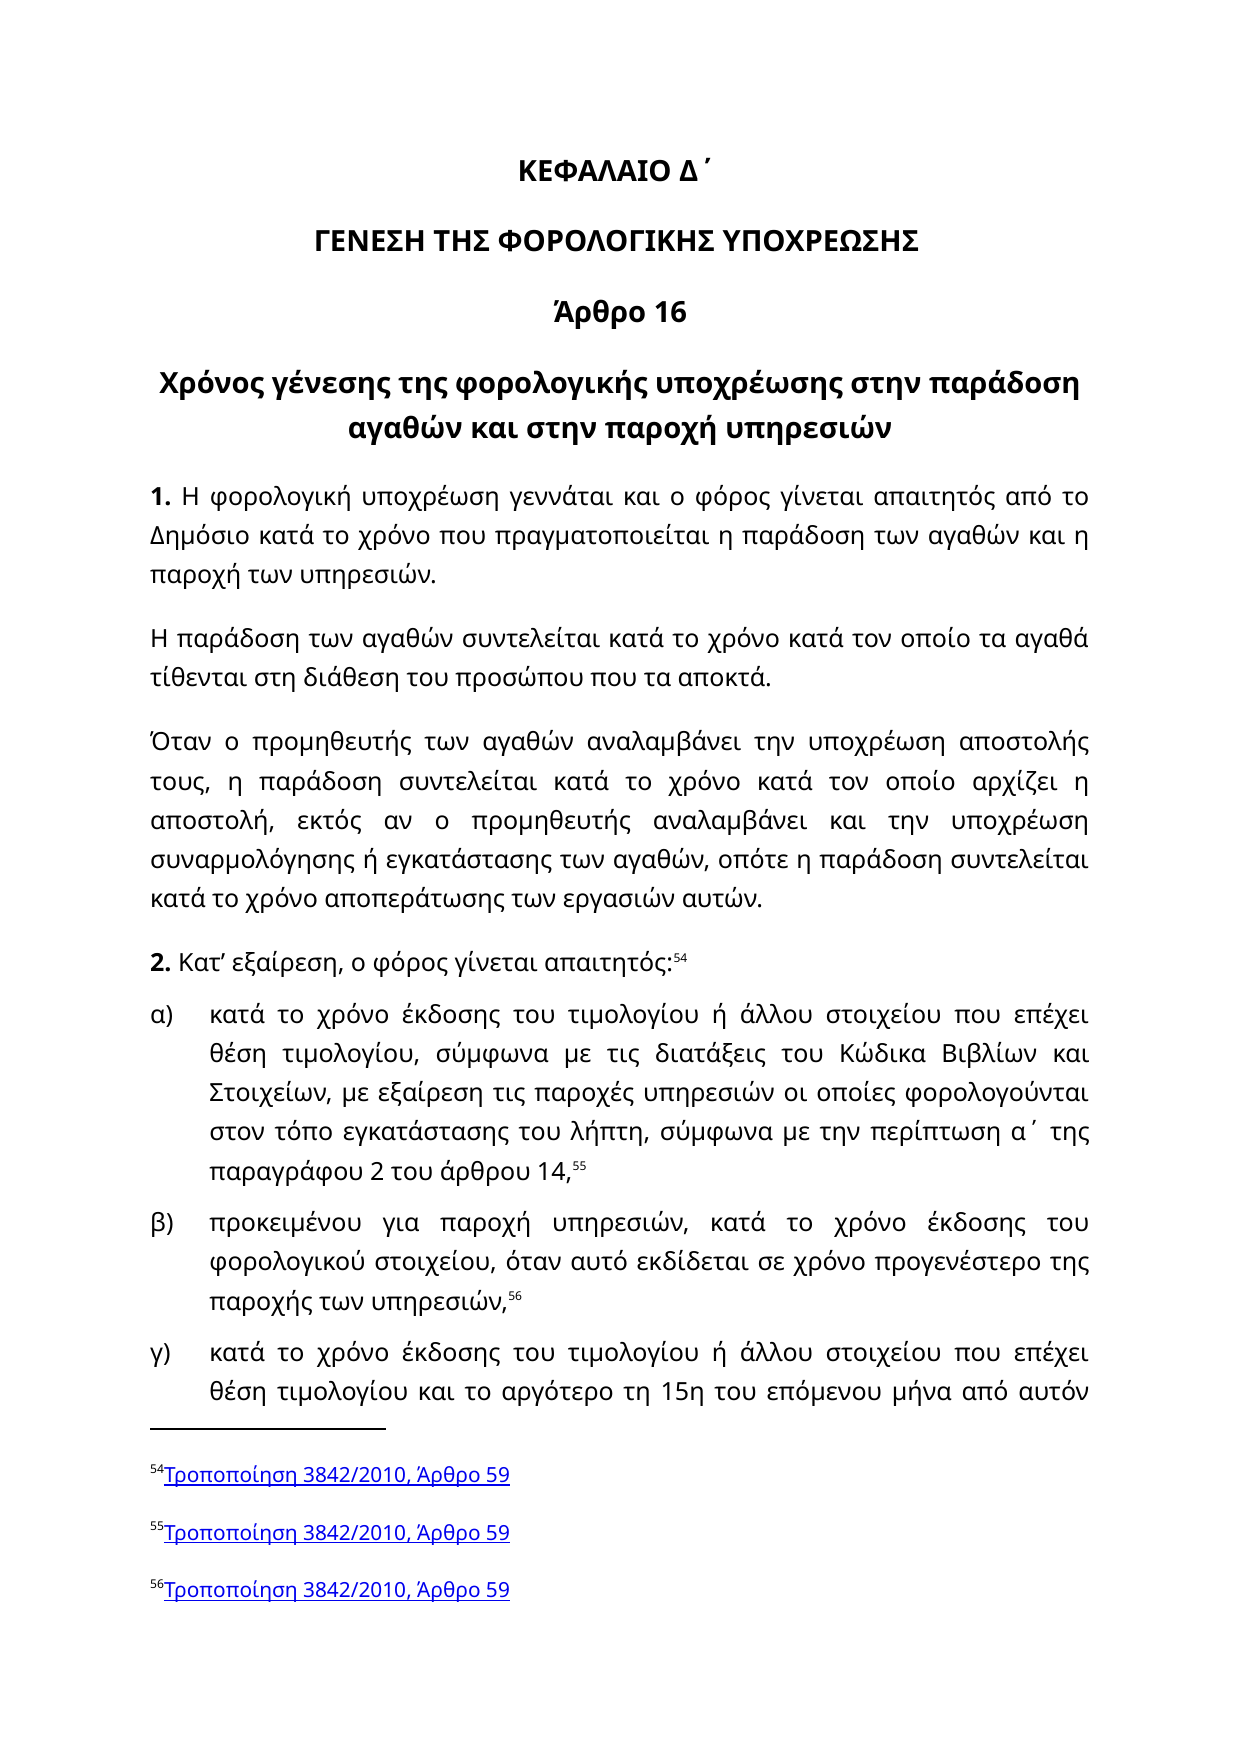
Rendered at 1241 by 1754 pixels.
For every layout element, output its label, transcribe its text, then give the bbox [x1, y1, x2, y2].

list α) κατά το χρόνο έκδοσης του τιμολογίου ή άλλου στοιχείου που επέχει θέση τιμολογίου, σύμφωνα με τις διατάξεις του Κώδικα Βιβλίων και Στοιχείων, με εξαίρεση τις παροχές υπηρεσιών οι οποίες φορολογούνται στον τόπο εγκατάστασης του λήπτη, σύμφωνα με την περίπτωση α΄ της παραγράφου 2 του άρθρου 14, [150, 996, 1090, 1187]
text Τροποποίηση 3842/2010, Άρθρο 59 [150, 1460, 1090, 1489]
subtitle Άρθρο 16 [150, 291, 1090, 331]
text Τροποποίηση 3842/2010, Άρθρο 59 [150, 1576, 1090, 1604]
subtitle ΚΕΦΑΛΑΙΟ Δ΄ [150, 150, 1090, 190]
text Τροποποίηση 3842/2010, Άρθρο 59 [150, 1518, 1090, 1546]
subtitle Χρόνος γένεσης της φορολογικής υποχρέωσης στην παράδοση αγαθών και στην παροχή υπηρεσιών [150, 362, 1090, 447]
list γ) κατά το χρόνο έκδοσης του τιμολογίου ή άλλου στοιχείου που επέχει θέση τιμολογίου και το αργότερο τη 15η του επόμενου μήνα από αυτόν [150, 1335, 1090, 1408]
subtitle ΓΕΝΕΣΗ ΤΗΣ ΦΟΡΟΛΟΓΙΚΗΣ ΥΠΟΧΡΕΩΣΗΣ [150, 221, 1090, 260]
list β) προκειμένου για παροχή υπηρεσιών, κατά το χρόνο έκδοσης του φορολογικού στοιχείου, όταν αυτό εκδίδεται σε χρόνο προγενέστερο της παροχής των υπηρεσιών, [150, 1205, 1090, 1317]
text 2. Κατ’ εξαίρεση, ο φόρος γίνεται απαιτητός: [150, 945, 1090, 979]
text Η παράδοση των αγαθών συντελείται κατά το χρόνο κατά τον οποίο τα αγαθά τίθενται στη διάθεση του προσώπου που τα αποκτά. [150, 621, 1090, 694]
text Όταν ο προμηθευτής των αγαθών αναλαμβάνει την υποχρέωση αποστολής τους, η παράδοση συντελείται κατά το χρόνο κατά τον οποίο αρχίζει η αποστολή, εκτός αν ο προμηθευτής αναλαμβάνει και την υποχρέωση συναρμολόγησης ή εγκατάστασης των αγαθών, οπότε η παράδοση συντελείται κατά το χρόνο αποπεράτωσης των εργασιών αυτών. [150, 724, 1090, 915]
text 1. Η φορολογική υποχρέωση γεννάται και ο φόρος γίνεται απαιτητός από το Δημόσιο κατά το χρόνο που πραγματοποιείται η παράδοση των αγαθών και η παροχή των υπηρεσιών. [150, 478, 1090, 591]
